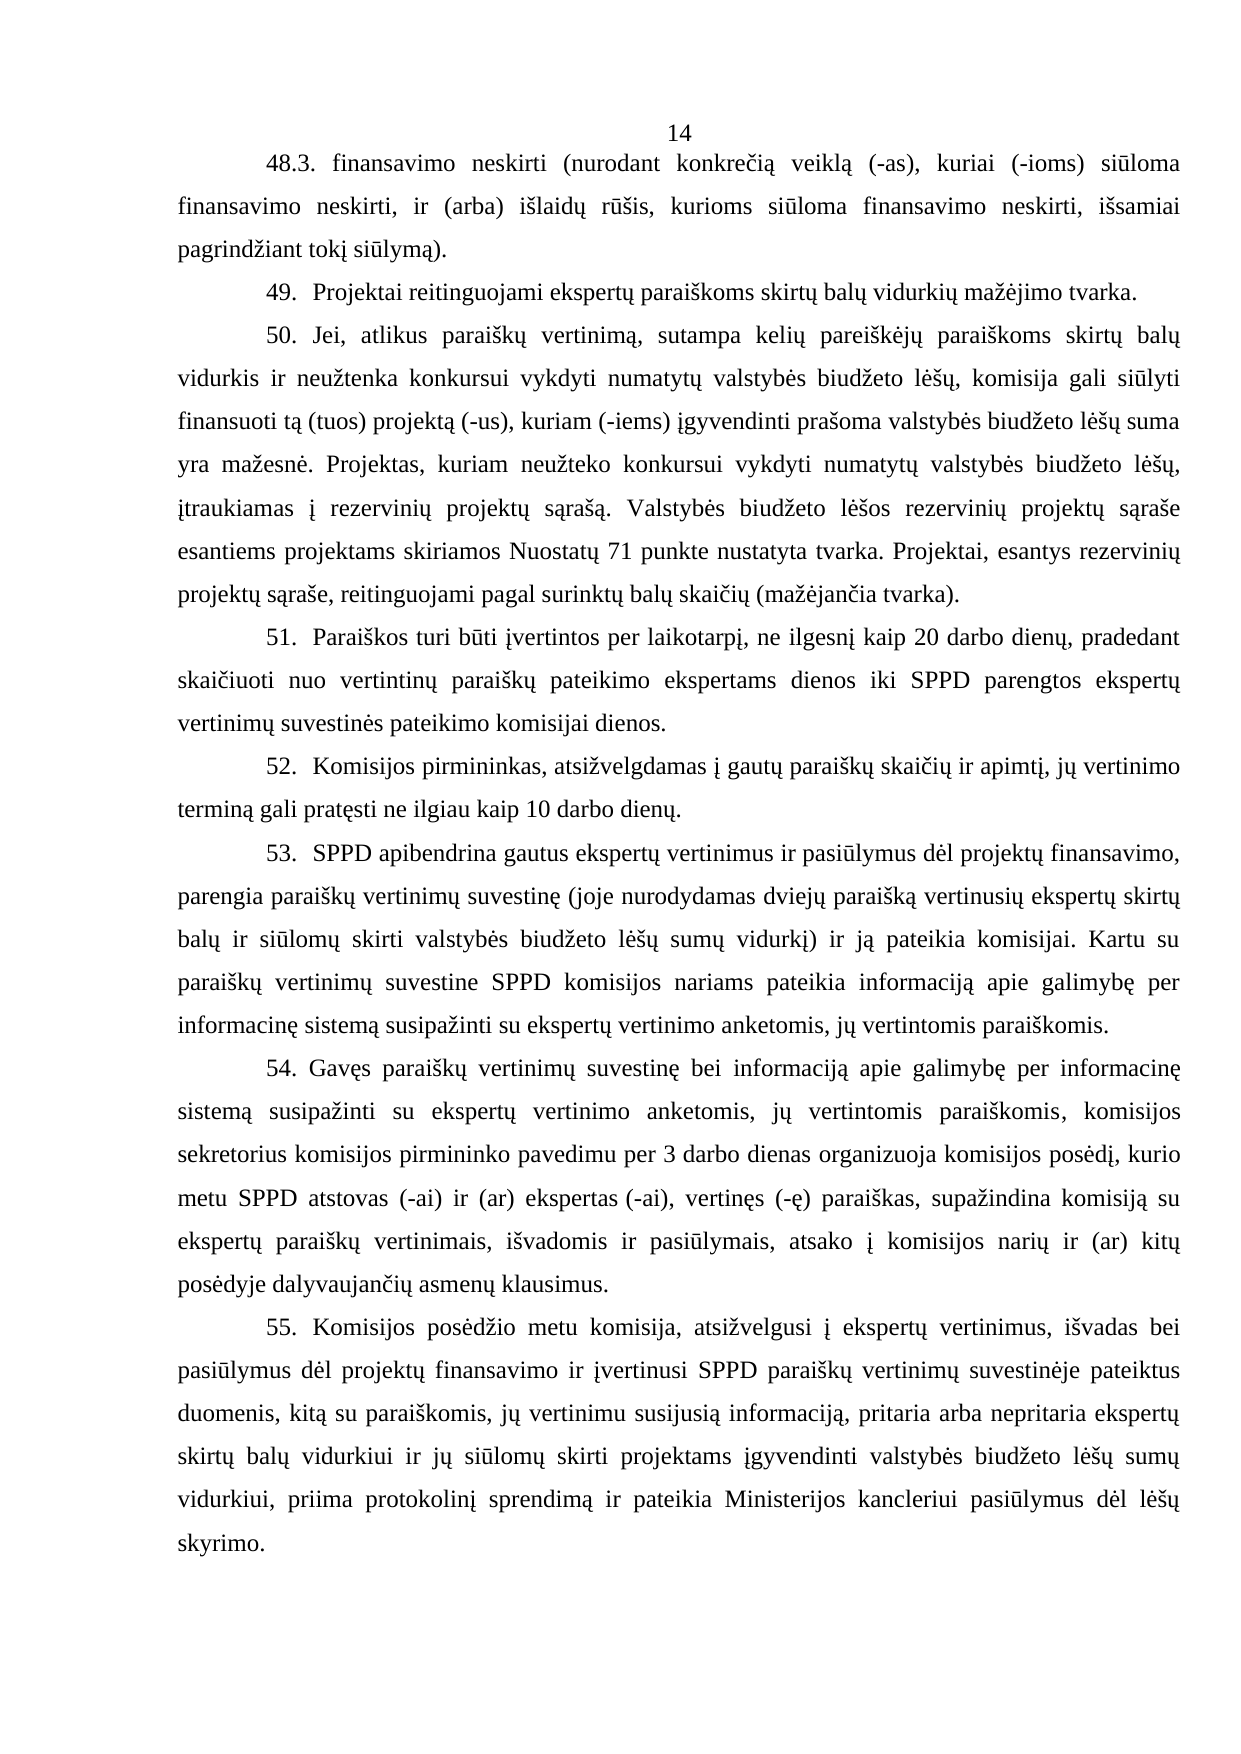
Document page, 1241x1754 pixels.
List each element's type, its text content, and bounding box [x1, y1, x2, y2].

text 48.3. finansavimo neskirti (nurodant konkrečią veiklą (-as), kuriai (-ioms) siūloma finansavimo neskirti, ir (arba) išlaidų rūšis, kurioms siūloma finansavimo neskirti, išsamiai pagrindžiant tokį siūlymą). [177, 148, 1181, 263]
text 52. Komisijos pirmininkas, atsižvelgdamas į gautų paraiškų skaičių ir apimtį, jų vertinimo terminą gali pratęsti ne ilgiau kaip 10 darbo dienų. [177, 751, 1181, 823]
text 55. Komisijos posėdžio metu komisija, atsižvelgusi į ekspertų vertinimus, išvadas bei pasiūlymus dėl projektų finansavimo ir įvertinusi SPPD paraiškų vertinimų suvestinėje pateiktus duomenis, kitą su paraiškomis, jų vertinimu susijusią informaciją, pritaria arba nepritaria ekspertų skirtų balų vidurkiui ir jų siūlomų skirti projektams įgyvendinti valstybės biudžeto lėšų sumų vidurkiui, priima protokolinį sprendimą ir pateikia Ministerijos kancleriui pasiūlymus dėl lėšų skyrimo. [177, 1312, 1181, 1556]
text 51. Paraiškos turi būti įvertintos per laikotarpį, ne ilgesnį kaip 20 darbo dienų, pradedant skaičiuoti nuo vertintinų paraiškų pateikimo ekspertams dienos iki SPPD parengtos ekspertų vertinimų suvestinės pateikimo komisijai dienos. [177, 622, 1181, 737]
text 54. Gavęs paraiškų vertinimų suvestinę bei informaciją apie galimybę per informacinę sistemą susipažinti su ekspertų vertinimo anketomis, jų vertintomis paraiškomis, komisijos sekretorius komisijos pirmininko pavedimu per 3 darbo dienas organizuoja komisijos posėdį, kurio metu SPPD atstovas (-ai) ir (ar) ekspertas (-ai), vertinęs (-ę) paraiškas, supažindina komisiją su ekspertų paraiškų vertinimais, išvadomis ir pasiūlymais, atsako į komisijos narių ir (ar) kitų posėdyje dalyvaujančių asmenų klausimus. [177, 1053, 1181, 1298]
text 49. Projektai reitinguojami ekspertų paraiškoms skirtų balų vidurkių mažėjimo tvarka. [177, 277, 1181, 306]
text 53. SPPD apibendrina gautus ekspertų vertinimus ir pasiūlymus dėl projektų finansavimo, parengia paraiškų vertinimų suvestinę (joje nurodydamas dviejų paraišką vertinusių ekspertų skirtų balų ir siūlomų skirti valstybės biudžeto lėšų sumų vidurkį) ir ją pateikia komisijai. Kartu su paraiškų vertinimų suvestine SPPD komisijos nariams pateikia informaciją apie galimybę per informacinę sistemą susipažinti su ekspertų vertinimo anketomis, jų vertintomis paraiškomis. [177, 838, 1181, 1039]
text 50. Jei, atlikus paraiškų vertinimą, sutampa kelių pareiškėjų paraiškoms skirtų balų vidurkis ir neužtenka konkursui vykdyti numatytų valstybės biudžeto lėšų, komisija gali siūlyti finansuoti tą (tuos) projektą (-us), kuriam (-iems) įgyvendinti prašoma valstybės biudžeto lėšų suma yra mažesnė. Projektas, kuriam neužteko konkursui vykdyti numatytų valstybės biudžeto lėšų, įtraukiamas į rezervinių projektų sąrašą. Valstybės biudžeto lėšos rezervinių projektų sąraše esantiems projektams skiriamos Nuostatų 71 punkte nustatyta tvarka. Projektai, esantys rezervinių projektų sąraše, reitinguojami pagal surinktų balų skaičių (mažėjančia tvarka). [177, 320, 1181, 608]
